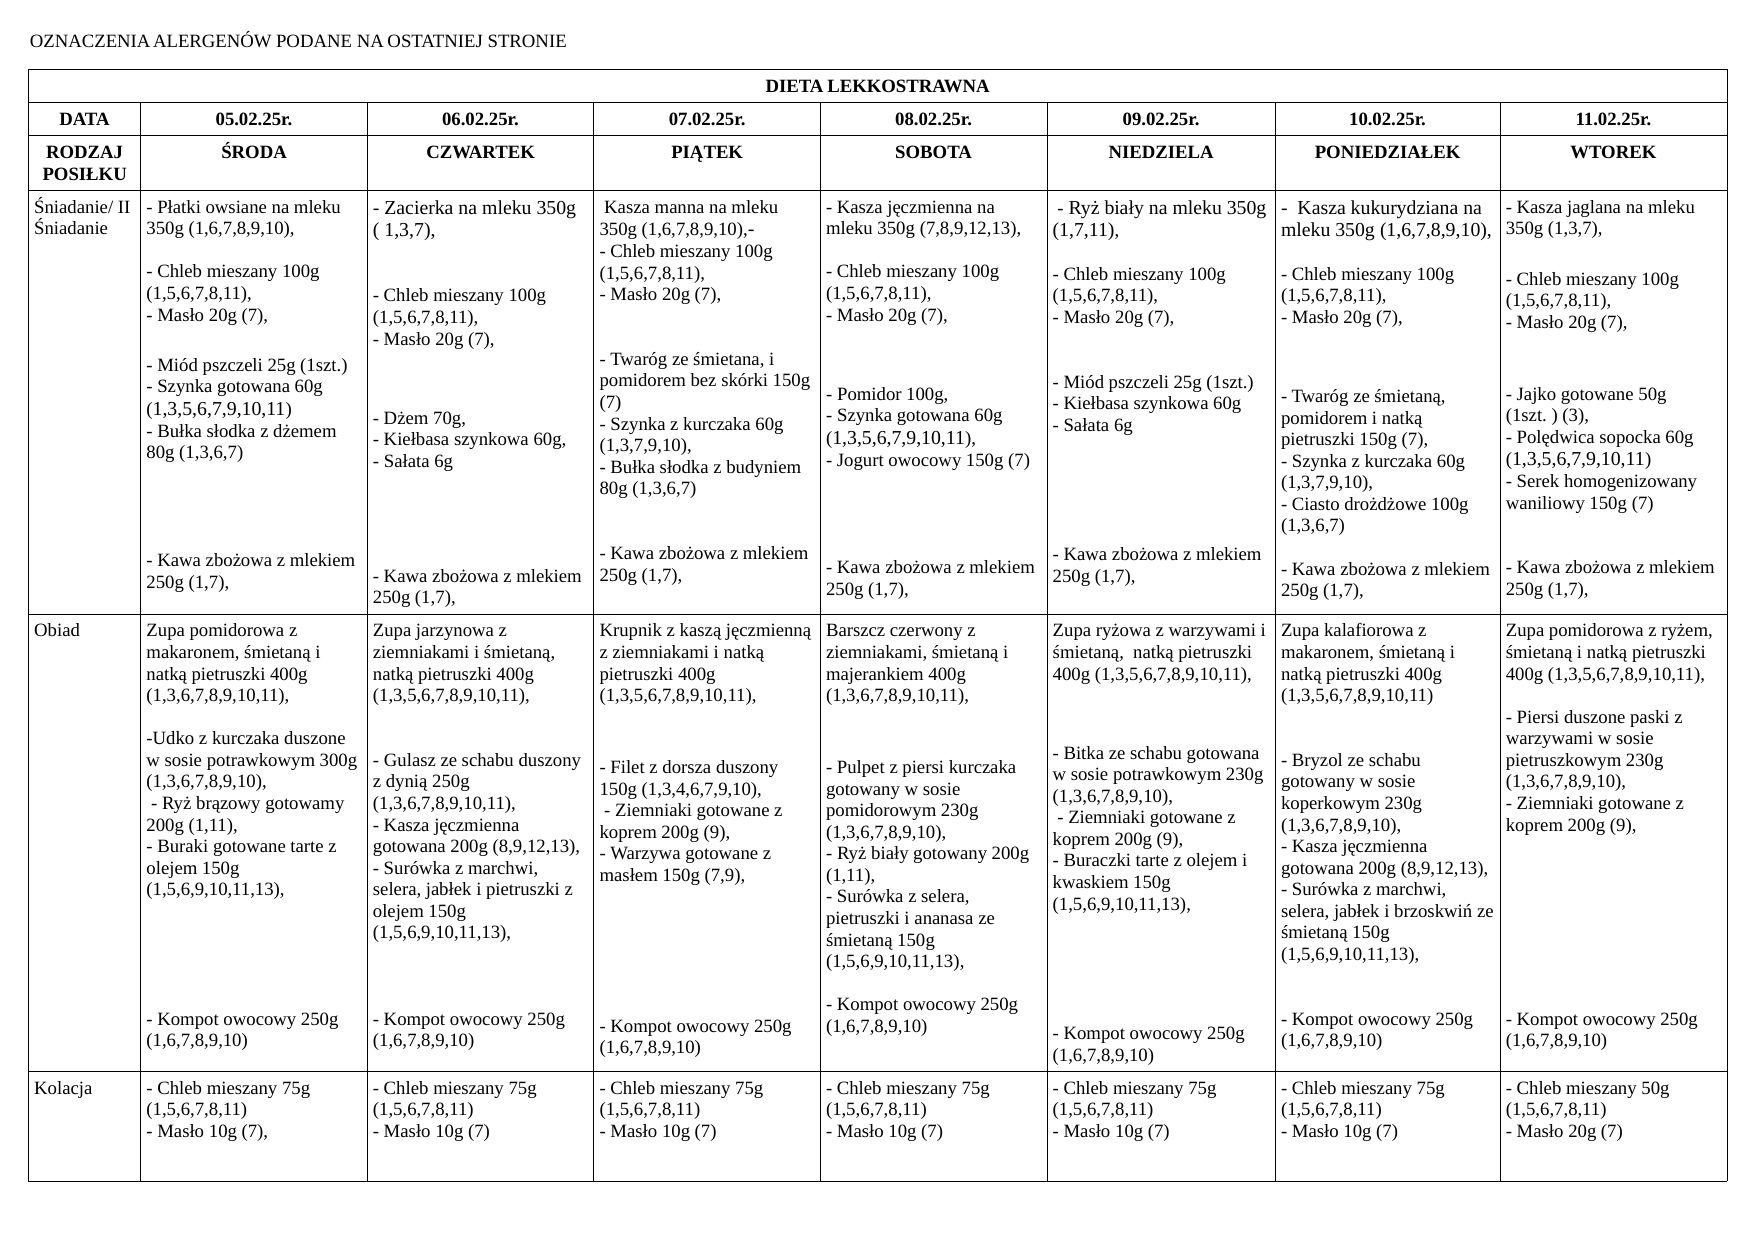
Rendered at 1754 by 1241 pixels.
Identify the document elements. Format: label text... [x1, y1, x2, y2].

table_cell - Chleb mieszany 75g (1,5,6,7,8,11) - Masło 10g (7) [821, 1072, 1047, 1181]
table_cell Obiad [29, 615, 140, 1071]
table_cell - Chleb mieszany 75g (1,5,6,7,8,11) - Masło 10g (7) [1276, 1072, 1500, 1181]
table_cell Zupa ryżowa z warzywami i śmietaną, natką pietruszki 400g (1,3,5,6,7,8,9,10,11), - Bitka ze schabu gotowana w sosie potrawkowym 230g (1,3,6,7,8,9,10), - Ziemniaki gotowane z koprem 200g (9), - Buraczki tarte z olejem i kwaskiem 150g (1,5,6,9,10,11,13), - Kompot owocowy 250g (1,6,7,8,9,10) [1048, 615, 1275, 1071]
table_header DIETA LEKKOSTRAWNA [29, 70, 1727, 102]
table_cell - Chleb mieszany 75g (1,5,6,7,8,11) - Masło 10g (7), [141, 1072, 367, 1181]
table_cell 06.02.25r. [368, 103, 593, 135]
table_cell PONIEDZIAŁEK [1276, 136, 1500, 190]
table_cell Kasza manna na mleku 350g (1,6,7,8,9,10),- - Chleb mieszany 100g (1,5,6,7,8,11), - Masło 20g (7), - Twaróg ze śmietana, i pomidorem bez skórki 150g (7) - Szynka z kurczaka 60g (1,3,7,9,10), - Bułka słodka z budyniem 80g (1,3,6,7) - Kawa zbożowa z mlekiem 250g (1,7), [594, 191, 820, 613]
table_cell 10.02.25r. [1276, 103, 1500, 135]
table_cell 05.02.25r. [141, 103, 367, 135]
table_cell - Kasza jęczmienna na mleku 350g (7,8,9,12,13), - Chleb mieszany 100g (1,5,6,7,8,11), - Masło 20g (7), - Pomidor 100g, - Szynka gotowana 60g (1,3,5,6,7,9,10,11), - Jogurt owocowy 150g (7) - Kawa zbożowa z mlekiem 250g (1,7), [821, 191, 1047, 613]
table_cell CZWARTEK [368, 136, 593, 190]
table_cell Zupa pomidorowa z makaronem, śmietaną i natką pietruszki 400g (1,3,6,7,8,9,10,11), -Udko z kurczaka duszone w sosie potrawkowym 300g (1,3,6,7,8,9,10), - Ryż brązowy gotowamy 200g (1,11), - Buraki gotowane tarte z olejem 150g (1,5,6,9,10,11,13), - Kompot owocowy 250g (1,6,7,8,9,10) [141, 615, 367, 1071]
table_cell ŚRODA [141, 136, 367, 190]
table_cell 08.02.25r. [821, 103, 1047, 135]
table_cell - Płatki owsiane na mleku 350g (1,6,7,8,9,10), - Chleb mieszany 100g (1,5,6,7,8,11), - Masło 20g (7), - Miód pszczeli 25g (1szt.) - Szynka gotowana 60g (1,3,5,6,7,9,10,11) - Bułka słodka z dżemem 80g (1,3,6,7) - Kawa zbożowa z mlekiem 250g (1,7), [141, 191, 367, 613]
table_cell - Chleb mieszany 75g (1,5,6,7,8,11) - Masło 10g (7) [594, 1072, 820, 1181]
table_cell - Chleb mieszany 50g (1,5,6,7,8,11) - Masło 20g (7) [1501, 1072, 1727, 1181]
table_cell Zupa pomidorowa z ryżem, śmietaną i natką pietruszki 400g (1,3,5,6,7,8,9,10,11), - Piersi duszone paski z warzywami w sosie pietruszkowym 230g (1,3,6,7,8,9,10), - Ziemniaki gotowane z koprem 200g (9), - Kompot owocowy 250g (1,6,7,8,9,10) [1501, 615, 1727, 1071]
table_cell 09.02.25r. [1048, 103, 1275, 135]
table_cell - Ryż biały na mleku 350g (1,7,11), - Chleb mieszany 100g (1,5,6,7,8,11), - Masło 20g (7), - Miód pszczeli 25g (1szt.) - Kiełbasa szynkowa 60g - Sałata 6g - Kawa zbożowa z mlekiem 250g (1,7), [1048, 191, 1275, 613]
table_cell 07.02.25r. [594, 103, 820, 135]
table_cell 11.02.25r. [1501, 103, 1727, 135]
table_cell WTOREK [1501, 136, 1727, 190]
table_cell - Chleb mieszany 75g (1,5,6,7,8,11) - Masło 10g (7) [1048, 1072, 1275, 1181]
table_cell Śniadanie/ II Śniadanie [29, 191, 140, 613]
table_cell NIEDZIELA [1048, 136, 1275, 190]
table_cell - Zacierka na mleku 350g ( 1,3,7), - Chleb mieszany 100g (1,5,6,7,8,11), - Masło 20g (7), - Dżem 70g, - Kiełbasa szynkowa 60g, - Sałata 6g - Kawa zbożowa z mlekiem 250g (1,7), [368, 191, 593, 613]
table_cell Zupa jarzynowa z ziemniakami i śmietaną, natką pietruszki 400g (1,3,5,6,7,8,9,10,11), - Gulasz ze schabu duszony z dynią 250g (1,3,6,7,8,9,10,11), - Kasza jęczmienna gotowana 200g (8,9,12,13), - Surówka z marchwi, selera, jabłek i pietruszki z olejem 150g (1,5,6,9,10,11,13), - Kompot owocowy 250g (1,6,7,8,9,10) [368, 615, 593, 1071]
table_cell - Kasza kukurydziana na mleku 350g (1,6,7,8,9,10), - Chleb mieszany 100g (1,5,6,7,8,11), - Masło 20g (7), - Twaróg ze śmietaną, pomidorem i natką pietruszki 150g (7), - Szynka z kurczaka 60g (1,3,7,9,10), - Ciasto drożdżowe 100g (1,3,6,7) - Kawa zbożowa z mlekiem 250g (1,7), [1276, 191, 1500, 613]
table_cell - Kasza jaglana na mleku 350g (1,3,7), - Chleb mieszany 100g (1,5,6,7,8,11), - Masło 20g (7), - Jajko gotowane 50g (1szt. ) (3), - Polędwica sopocka 60g (1,3,5,6,7,9,10,11) - Serek homogenizowany waniliowy 150g (7) - Kawa zbożowa z mlekiem 250g (1,7), [1501, 191, 1727, 613]
table_cell Krupnik z kaszą jęczmienną z ziemniakami i natką pietruszki 400g (1,3,5,6,7,8,9,10,11), - Filet z dorsza duszony 150g (1,3,4,6,7,9,10), - Ziemniaki gotowane z koprem 200g (9), - Warzywa gotowane z masłem 150g (7,9), - Kompot owocowy 250g (1,6,7,8,9,10) [594, 615, 820, 1071]
table_cell RODZAJ POSIŁKU [29, 136, 140, 190]
table_cell PIĄTEK [594, 136, 820, 190]
table_cell SOBOTA [821, 136, 1047, 190]
table_cell Zupa kalafiorowa z makaronem, śmietaną i natką pietruszki 400g (1,3,5,6,7,8,9,10,11) - Bryzol ze schabu gotowany w sosie koperkowym 230g (1,3,6,7,8,9,10), - Kasza jęczmienna gotowana 200g (8,9,12,13), - Surówka z marchwi, selera, jabłek i brzoskwiń ze śmietaną 150g (1,5,6,9,10,11,13), - Kompot owocowy 250g (1,6,7,8,9,10) [1276, 615, 1500, 1071]
table_cell - Chleb mieszany 75g (1,5,6,7,8,11) - Masło 10g (7) [368, 1072, 593, 1181]
text OZNACZENIA ALERGENÓW PODANE NA OSTATNIEJ STRONIE [29, 29, 1724, 51]
table_cell Barszcz czerwony z ziemniakami, śmietaną i majerankiem 400g (1,3,6,7,8,9,10,11), - Pulpet z piersi kurczaka gotowany w sosie pomidorowym 230g (1,3,6,7,8,9,10), - Ryż biały gotowany 200g (1,11), - Surówka z selera, pietruszki i ananasa ze śmietaną 150g (1,5,6,9,10,11,13), - Kompot owocowy 250g (1,6,7,8,9,10) [821, 615, 1047, 1071]
table_cell Kolacja [29, 1072, 140, 1181]
table_cell DATA [29, 103, 140, 135]
